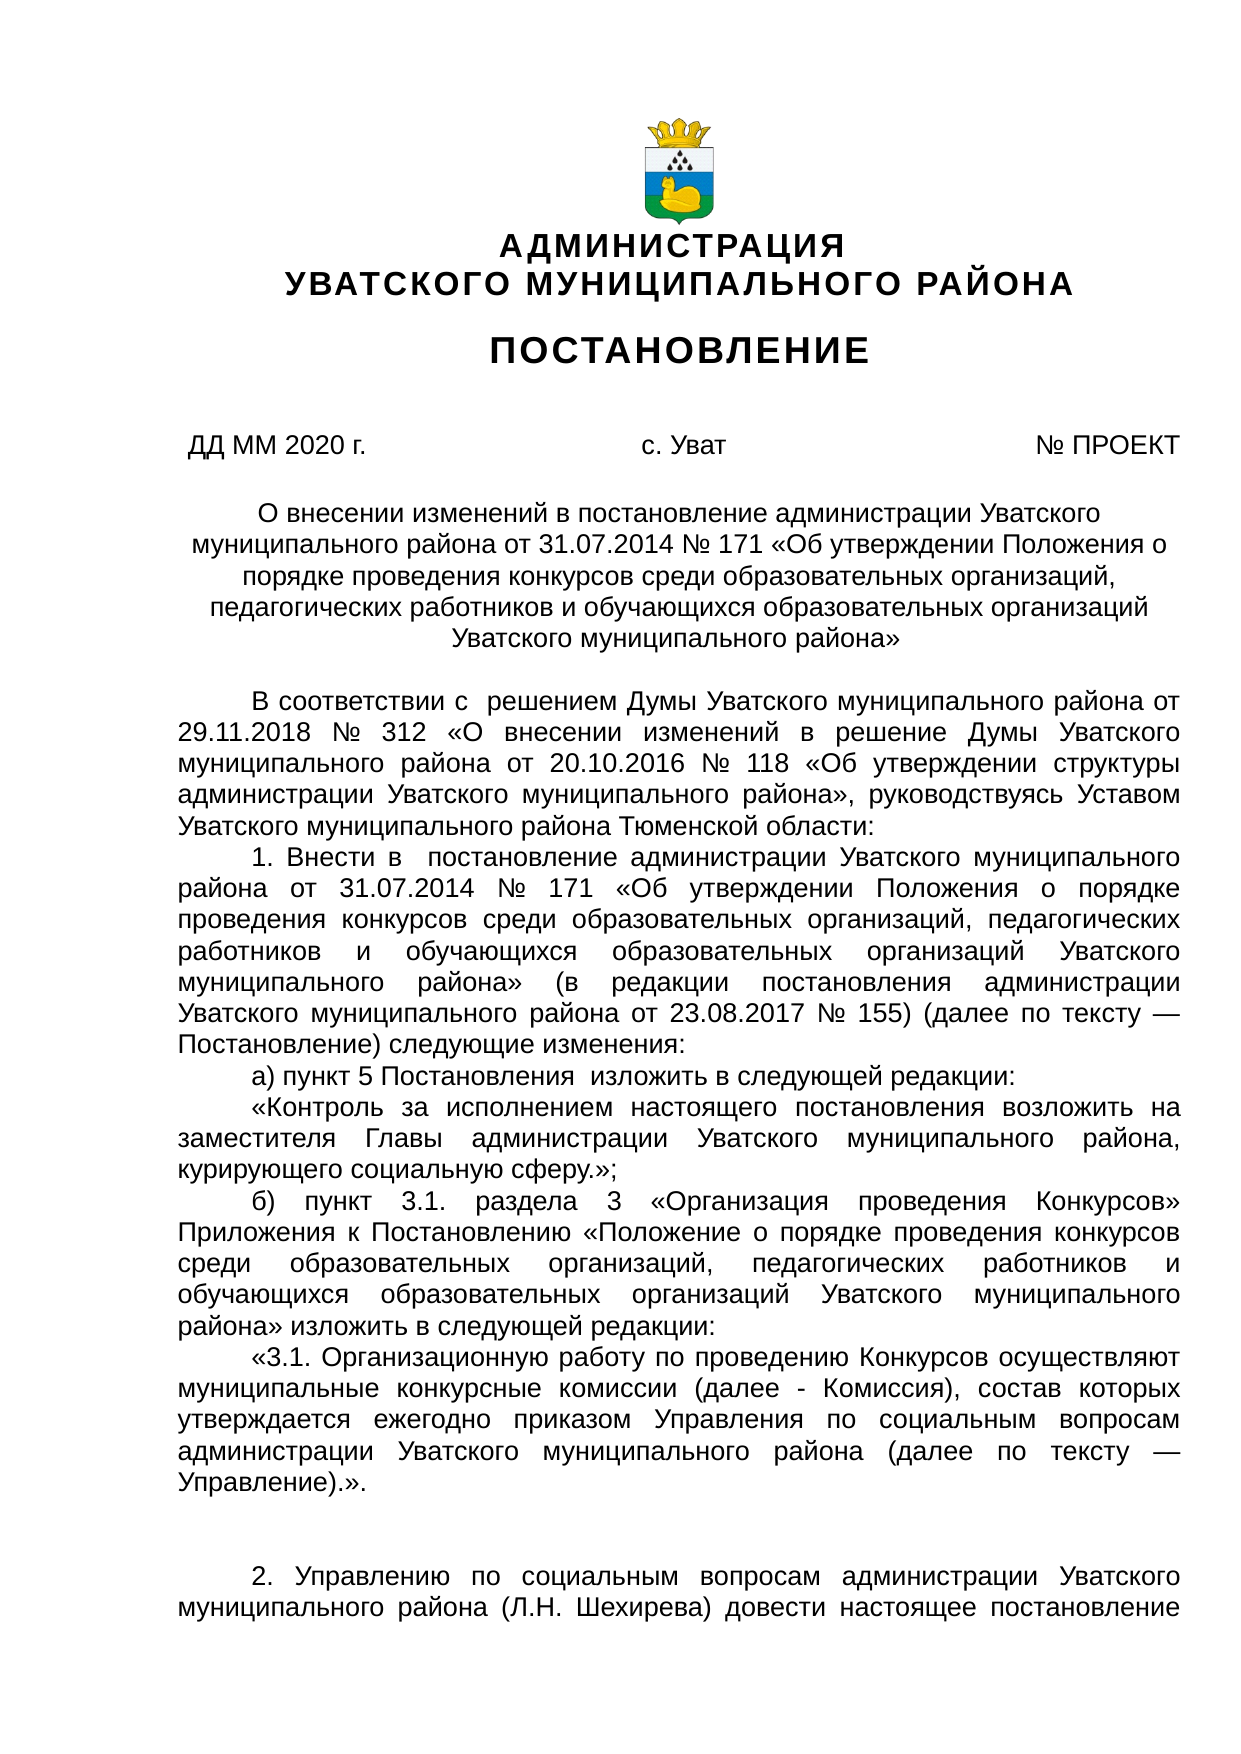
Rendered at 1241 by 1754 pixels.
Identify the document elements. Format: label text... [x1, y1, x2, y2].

text «3.1. Организационную работу по проведению Конкурсов осуществляют муниципальные конкурсные комиссии (далее - Комиссия), состав которых утверждается ежегодно приказом Управления по социальным вопросам администрации Уватского муниципального района (далее по тексту — Управление).». [177, 1341, 1181, 1497]
text В соответствии с решением Думы Уватского муниципального района от 29.11.2018 № 312 «О внесении изменений в решение Думы Уватского муниципального района от 20.10.2016 № 118 «Об утверждении структуры администрации Уватского муниципального района», руководствуясь Уставом Уватского муниципального района Тюменской области: [177, 684, 1181, 841]
table_header № ПРОЕКТ [851, 423, 1186, 466]
table_header с. Уват [516, 423, 851, 466]
text б) пункт 3.1. раздела 3 «Организация проведения Конкурсов» Приложения к Постановлению «Положение о порядке проведения конкурсов среди образовательных организаций, педагогических работников и обучающихся образовательных организаций Уватского муниципального района» изложить в следующей редакции: [177, 1184, 1181, 1341]
text 2. Управлению по социальным вопросам администрации Уватского муниципального района (Л.Н. Шехирева) довести настоящее постановление [177, 1559, 1181, 1622]
table_header ДД ММ 2020 г. [182, 423, 516, 466]
text О внесении изменений в постановление администрации Уватского муниципального района от 31.07.2014 № 171 «Об утверждении Положения о порядке проведения конкурсов среди образовательных организаций, педагогических работников и обучающихся образовательных организаций Уватского муниципального района» [177, 497, 1181, 653]
picture [644, 118, 714, 226]
text Администрация Уватского муниципального района [177, 226, 1181, 303]
text 1. Внести в постановление администрации Уватского муниципального района от 31.07.2014 № 171 «Об утверждении Положения о порядке проведения конкурсов среди образовательных организаций, педагогических работников и обучающихся образовательных организаций Уватского муниципального района» (в редакции постановления администрации Уватского муниципального района от 23.08.2017 № 155) (далее по тексту — Постановление) следующие изменения: [177, 841, 1181, 1059]
text а) пункт 5 Постановления изложить в следующей редакции: [177, 1059, 1181, 1091]
text Постановление [177, 328, 1181, 371]
text «Контроль за исполнением настоящего постановления возложить на заместителя Главы администрации Уватского муниципального района, курирующего социальную сферу.»; [177, 1091, 1181, 1184]
